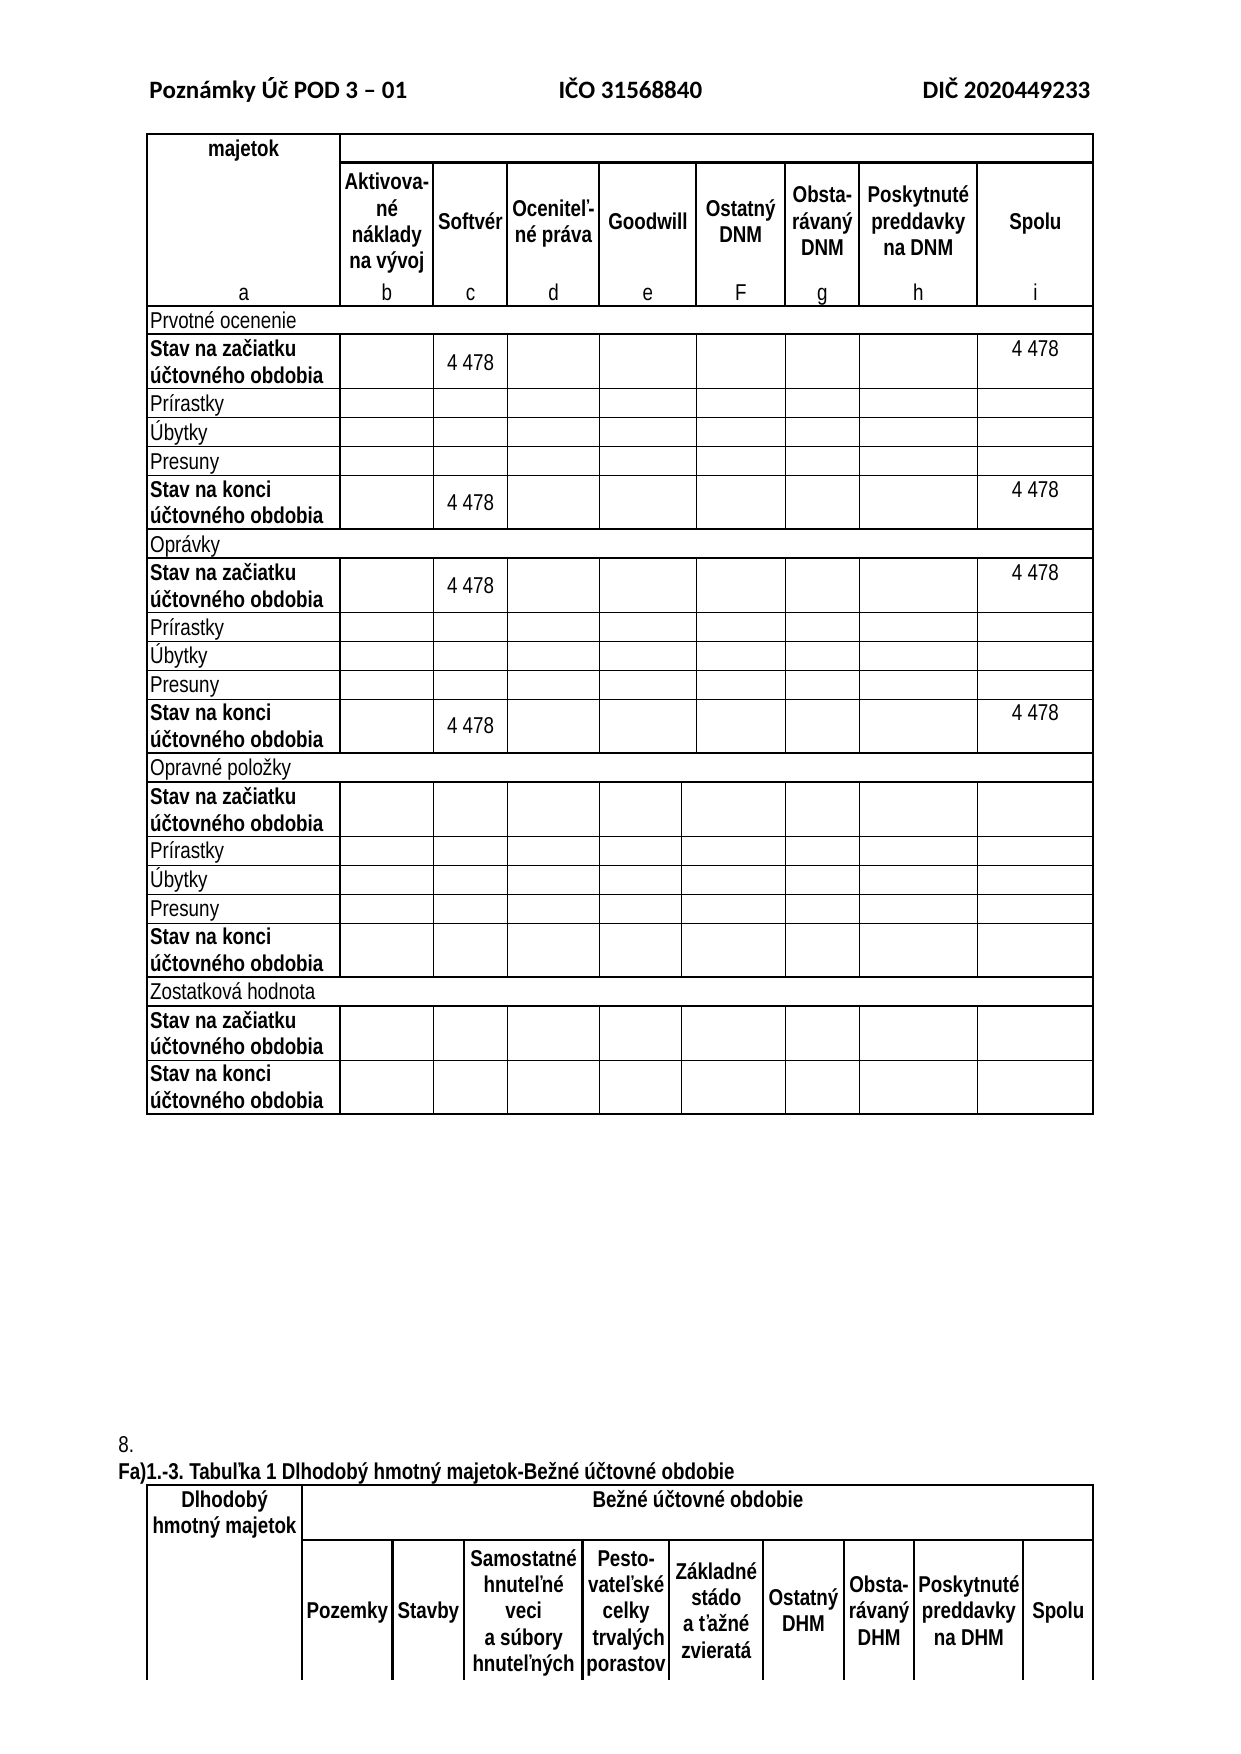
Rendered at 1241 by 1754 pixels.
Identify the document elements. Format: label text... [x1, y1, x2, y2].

table_cell [697, 476, 785, 528]
table_cell [600, 924, 681, 976]
table_cell Softvér [434, 164, 506, 278]
table_cell [341, 671, 433, 699]
table_cell [860, 895, 977, 923]
table_cell [508, 1061, 599, 1113]
table_cell [786, 476, 859, 528]
table_cell [508, 895, 599, 923]
table_cell [508, 335, 599, 388]
table_header Dlhodobý hmotný majetok [148, 1486, 301, 1539]
table_cell Obsta-rávaný DNM [786, 164, 858, 278]
table_cell [434, 1061, 507, 1113]
table_cell [682, 895, 785, 923]
table_cell [860, 866, 977, 894]
table_cell [978, 837, 1092, 865]
table_cell [434, 895, 507, 923]
table_cell [860, 389, 977, 417]
table_cell [860, 476, 977, 528]
table_cell [860, 1061, 977, 1113]
table_cell 4 478 [978, 476, 1092, 528]
table_cell [600, 476, 696, 528]
table_header Bežné účtovné obdobie [303, 1486, 1092, 1539]
table_cell [697, 559, 785, 612]
table_cell 4 478 [978, 335, 1092, 388]
table_cell [508, 389, 599, 417]
table_cell [148, 1539, 301, 1680]
table_cell [341, 700, 433, 752]
table_cell [682, 837, 785, 865]
table_cell [600, 559, 696, 612]
table_cell Oprávky [148, 530, 1092, 557]
table_cell [697, 700, 785, 752]
table_cell d [508, 279, 598, 305]
table_cell [508, 642, 599, 670]
table_cell [434, 924, 507, 976]
table_cell [434, 1007, 507, 1060]
table_cell 4 478 [978, 700, 1092, 752]
table_cell Úbytky [148, 418, 339, 446]
table_cell Stav na konci účtovného obdobia [148, 1061, 339, 1113]
table_cell Prvotné ocenenie [148, 307, 1092, 333]
table_cell Ostatný DNM [697, 164, 784, 278]
table_cell Presuny [148, 895, 339, 923]
table_cell [786, 895, 859, 923]
table_cell [786, 837, 859, 865]
table_cell [508, 866, 599, 894]
table_cell [600, 866, 681, 894]
table_cell Aktivova-né náklady na vývoj [341, 164, 432, 278]
table_cell Spolu [1024, 1541, 1092, 1680]
table_cell [786, 783, 859, 836]
table_cell [600, 447, 696, 475]
table_cell [786, 642, 859, 670]
table_cell [978, 783, 1092, 836]
table_cell 4 478 [434, 476, 507, 528]
table_cell [860, 447, 977, 475]
table_cell [600, 837, 681, 865]
table_cell [600, 389, 696, 417]
table_cell [786, 335, 859, 388]
table_cell [434, 837, 507, 865]
table_cell Stav na začiatku účtovného obdobia [148, 1007, 339, 1060]
table_cell [697, 613, 785, 641]
table_cell [697, 418, 785, 446]
table_cell [600, 700, 696, 752]
table_cell [786, 924, 859, 976]
table_cell Úbytky [148, 866, 339, 894]
table_cell F [697, 279, 784, 305]
table_cell [341, 783, 433, 836]
table_cell [434, 783, 507, 836]
table_cell [978, 1061, 1092, 1113]
table_cell [697, 389, 785, 417]
table_cell [682, 924, 785, 976]
table_cell Obsta-rávaný DHM [845, 1541, 913, 1680]
table_cell [341, 476, 433, 528]
table_cell b [341, 279, 432, 305]
table_cell Poskytnuté preddavky na DNM [860, 164, 976, 278]
table_cell [341, 895, 433, 923]
table_cell Oceniteľ-né práva [508, 164, 598, 278]
table_cell [786, 418, 859, 446]
table_cell [341, 613, 433, 641]
table_cell [341, 642, 433, 670]
table_cell Stav na konci účtovného obdobia [148, 476, 339, 528]
text 8. [118, 1431, 1122, 1458]
table_cell [860, 642, 977, 670]
table_cell [341, 389, 433, 417]
table_cell e [600, 279, 695, 305]
table_header majetok [148, 135, 339, 161]
table_cell [682, 1061, 785, 1113]
table_cell [697, 671, 785, 699]
table_cell [786, 1061, 859, 1113]
table_cell [682, 866, 785, 894]
table_cell [600, 1061, 681, 1113]
table_cell [434, 866, 507, 894]
table_cell [978, 613, 1092, 641]
table_cell 4 478 [978, 559, 1092, 612]
table_cell [341, 447, 433, 475]
table_cell [148, 161, 339, 278]
table_cell [508, 671, 599, 699]
table_cell Spolu [978, 164, 1092, 278]
table_cell [434, 447, 507, 475]
table_cell [341, 1061, 433, 1113]
table_cell [860, 783, 977, 836]
table_cell [978, 642, 1092, 670]
table_cell [341, 924, 433, 976]
table_cell Stav na začiatku účtovného obdobia [148, 335, 339, 388]
table_cell Ostatný DHM [764, 1541, 843, 1680]
table_cell Samostatné hnuteľné veci a súbory hnuteľných [465, 1541, 581, 1680]
table_cell 4 478 [434, 335, 507, 388]
table_cell [508, 613, 599, 641]
table_cell [600, 335, 696, 388]
table_cell [978, 418, 1092, 446]
table_cell Stavby [394, 1541, 463, 1680]
table_cell [786, 613, 859, 641]
table_cell Prírastky [148, 389, 339, 417]
table_cell [786, 389, 859, 417]
table_cell 4 478 [434, 559, 507, 612]
table_cell a [148, 279, 339, 305]
table_cell [860, 837, 977, 865]
table_cell Stav na začiatku účtovného obdobia [148, 783, 339, 836]
table_cell [508, 783, 599, 836]
table_cell Opravné položky [148, 754, 1092, 781]
table_cell [434, 613, 507, 641]
table_cell [978, 389, 1092, 417]
table_cell i [978, 279, 1092, 305]
table_cell [860, 700, 977, 752]
table_cell [786, 671, 859, 699]
table_cell Základné stádo a ťažné zvieratá [670, 1541, 762, 1680]
table_cell [600, 613, 696, 641]
table_cell [600, 1007, 681, 1060]
table_cell [508, 418, 599, 446]
table_cell Pesto-vateľské celky trvalých porastov [584, 1541, 668, 1680]
table_cell Zostatková hodnota [148, 978, 1092, 1005]
table_cell [978, 447, 1092, 475]
table_cell Pozemky [303, 1541, 391, 1680]
table_cell [508, 924, 599, 976]
table_cell [508, 837, 599, 865]
table_cell c [434, 279, 506, 305]
table_cell [508, 700, 599, 752]
table_cell [860, 924, 977, 976]
table_cell [341, 335, 433, 388]
table_cell [697, 335, 785, 388]
table_cell [600, 671, 696, 699]
table_cell Stav na konci účtovného obdobia [148, 700, 339, 752]
table_cell [978, 895, 1092, 923]
table_cell [860, 613, 977, 641]
table_cell [682, 783, 785, 836]
table_cell Poskytnuté preddavky na DHM [915, 1541, 1022, 1680]
table_cell [341, 418, 433, 446]
table_cell [600, 642, 696, 670]
table_header [341, 135, 1092, 161]
table_cell [682, 1007, 785, 1060]
table_cell g [786, 279, 858, 305]
table_cell Presuny [148, 671, 339, 699]
table_cell [860, 559, 977, 612]
table_cell [860, 418, 977, 446]
table_cell Prírastky [148, 837, 339, 865]
table_cell [434, 389, 507, 417]
table_cell [600, 418, 696, 446]
table_cell [508, 1007, 599, 1060]
table_cell [600, 895, 681, 923]
table_cell [786, 700, 859, 752]
table_cell [508, 447, 599, 475]
table_cell [786, 1007, 859, 1060]
table_cell Úbytky [148, 642, 339, 670]
table_cell [786, 559, 859, 612]
table_cell [978, 671, 1092, 699]
table_cell h [860, 279, 976, 305]
table_cell [978, 866, 1092, 894]
table_cell [860, 335, 977, 388]
table_cell [508, 476, 599, 528]
table_cell Goodwill [600, 164, 695, 278]
table_cell [786, 866, 859, 894]
table_cell [508, 559, 599, 612]
table_cell [697, 642, 785, 670]
table_cell 4 478 [434, 700, 507, 752]
table_cell [860, 671, 977, 699]
table_cell [978, 924, 1092, 976]
text Fa)1.-3. Tabuľka 1 Dlhodobý hmotný majetok-Bežné účtovné obdobie [118, 1458, 1122, 1484]
table_cell [697, 447, 785, 475]
table_cell [600, 783, 681, 836]
table_cell Prírastky [148, 613, 339, 641]
table_cell Stav na konci účtovného obdobia [148, 924, 339, 976]
table_cell Presuny [148, 447, 339, 475]
table_cell [434, 418, 507, 446]
table_cell [341, 559, 433, 612]
table_cell [341, 1007, 433, 1060]
table_cell [978, 1007, 1092, 1060]
table_cell [860, 1007, 977, 1060]
table_cell Stav na začiatku účtovného obdobia [148, 559, 339, 612]
table_cell [341, 837, 433, 865]
table_cell [434, 671, 507, 699]
table_cell [434, 642, 507, 670]
table_cell [341, 866, 433, 894]
table_cell [786, 447, 859, 475]
